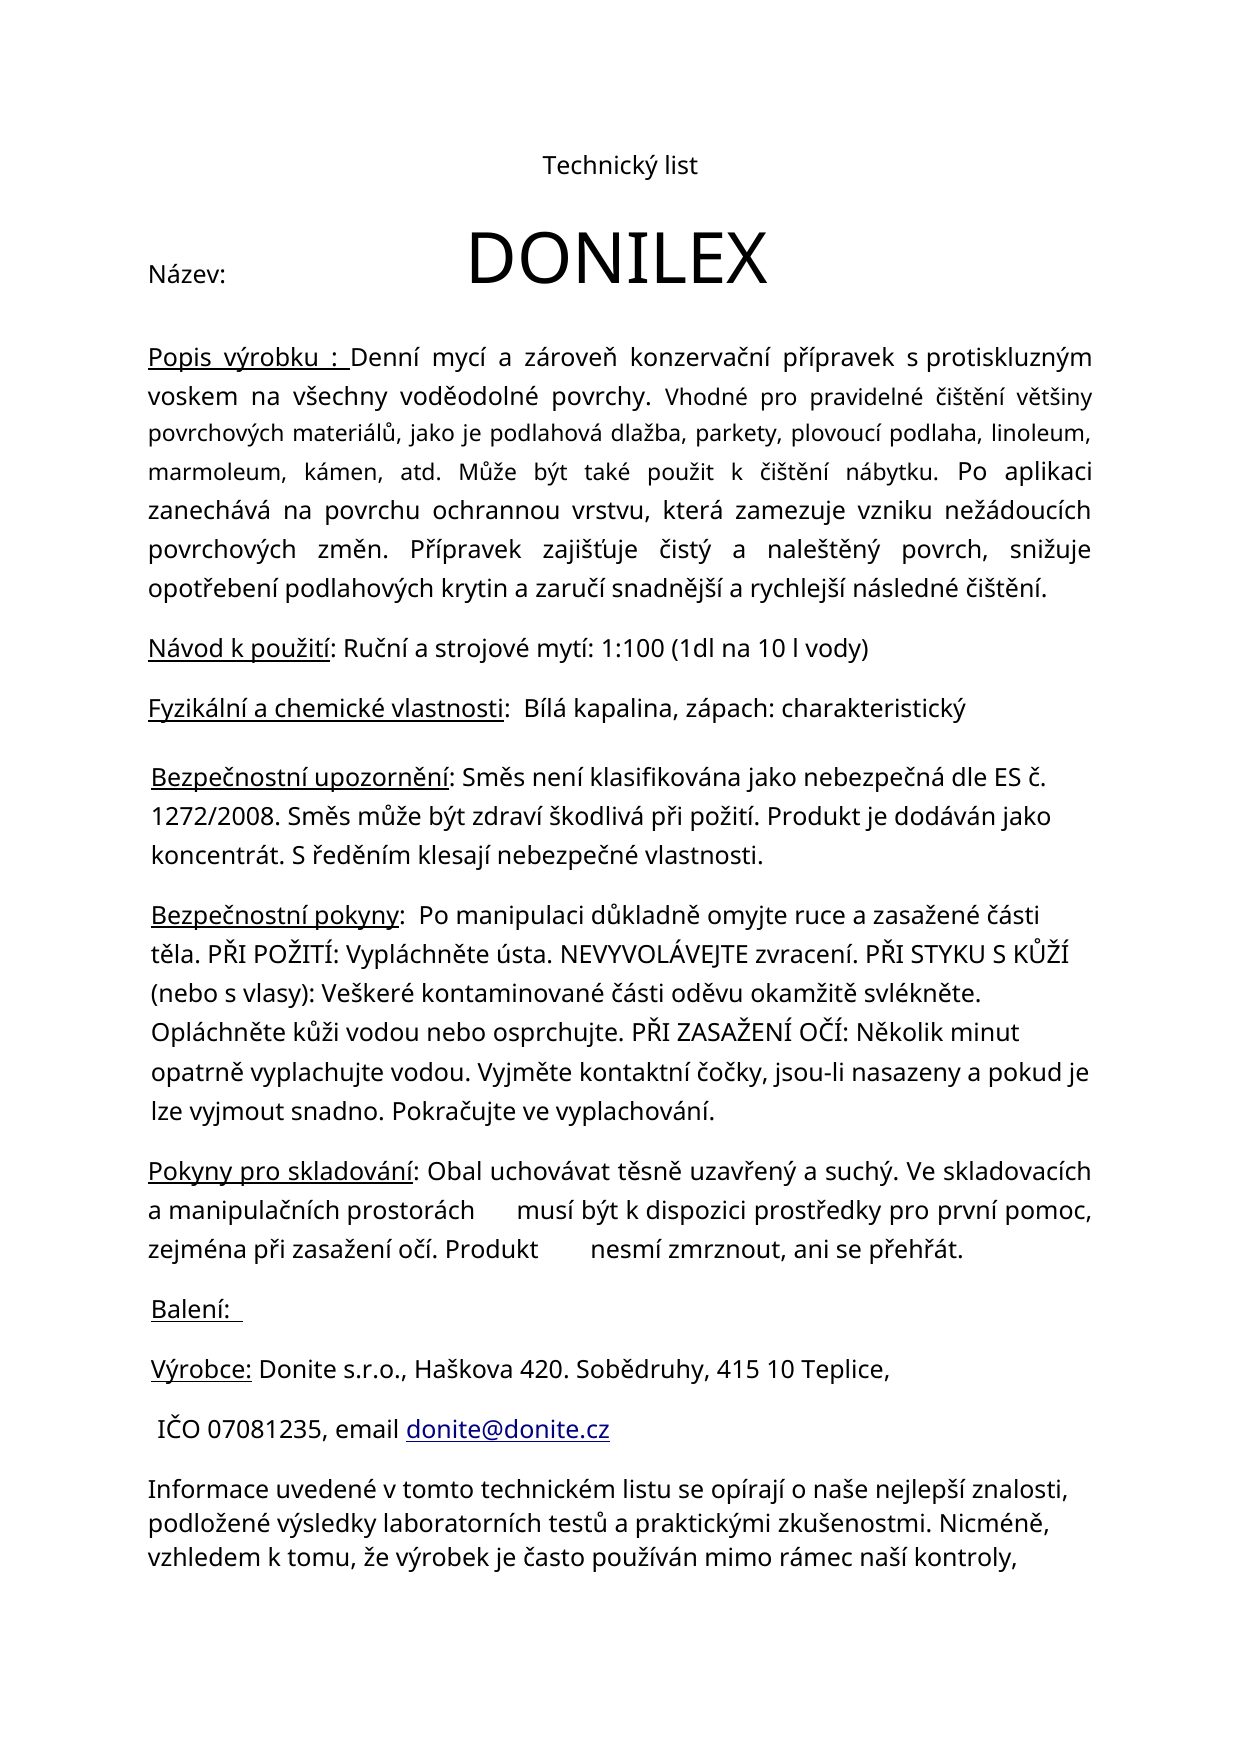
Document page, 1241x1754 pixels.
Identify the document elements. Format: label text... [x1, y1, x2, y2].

text Výrobce: Donite s.r.o., Haškova 420. Sobědruhy, 415 10 Teplice, [151, 1352, 1093, 1386]
text Název: DONILEX [148, 208, 1093, 304]
text Informace uvedené v tomto technickém listu se opírají o naše nejlepší znalosti, podložené výsledky laboratorních testů a praktickými zkušenostmi. Nicméně, vzhledem k tomu, že výrobek je často používán mimo rámec naší kontroly, [148, 1472, 1093, 1574]
text Pokyny pro skladování: Obal uchovávat těsně uzavřený a suchý. Ve skladovacích a manipulačních prostorách musí být k dispozici prostředky pro první pomoc, zejména při zasažení očí. Produkt nesmí zmrznout, ani se přehřát. [148, 1153, 1093, 1266]
text Balení: [151, 1292, 1093, 1326]
text Popis výrobku : Denní mycí a zároveň konzervační přípravek s protiskluzným voskem na všechny voděodolné povrchy. Vhodné pro pravidelné čištění většiny povrchových materiálů, jako je podlahová dlažba, parkety, plovoucí podlaha, linoleum, marmoleum, kámen, atd. Může být také použit k čištění nábytku. Po aplikaci zanechává na povrchu ochrannou vrstvu, která zamezuje vzniku nežádoucích povrchových změn. Přípravek zajišťuje čistý a naleštěný povrch, snižuje opotřebení podlahových krytin a zaručí snadnější a rychlejší následné čištění. [148, 339, 1093, 605]
text Bezpečnostní pokyny: Po manipulaci důkladně omyjte ruce a zasažené části těla. PŘI POŽITÍ: Vypláchněte ústa. NEVYVOLÁVEJTE zvracení. PŘI STYKU S KŮŽÍ (nebo s vlasy): Veškeré kontaminované části oděvu okamžitě svlékněte. Opláchněte kůži vodou nebo osprchujte. PŘI ZASAŽENÍ OČÍ: Několik minut opatrně vyplachujte vodou. Vyjměte kontaktní čočky, jsou-li nasazeny a pokud je lze vyjmout snadno. Pokračujte ve vyplachování. [151, 897, 1093, 1127]
text IČO 07081235, email donite@donite.cz [151, 1412, 1093, 1446]
text Technický list [148, 148, 1093, 182]
text Bezpečnostní upozornění: Směs není klasifikována jako nebezpečná dle ES č. 1272/2008. Směs může být zdraví škodlivá při požití. Produkt je dodáván jako koncentrát. S ředěním klesají nebezpečné vlastnosti. [151, 759, 1093, 872]
text Návod k použití: Ruční a strojové mytí: 1:100 (1dl na 10 l vody) [148, 631, 1093, 665]
text Fyzikální a chemické vlastnosti: Bílá kapalina, zápach: charakteristický [148, 691, 1093, 725]
